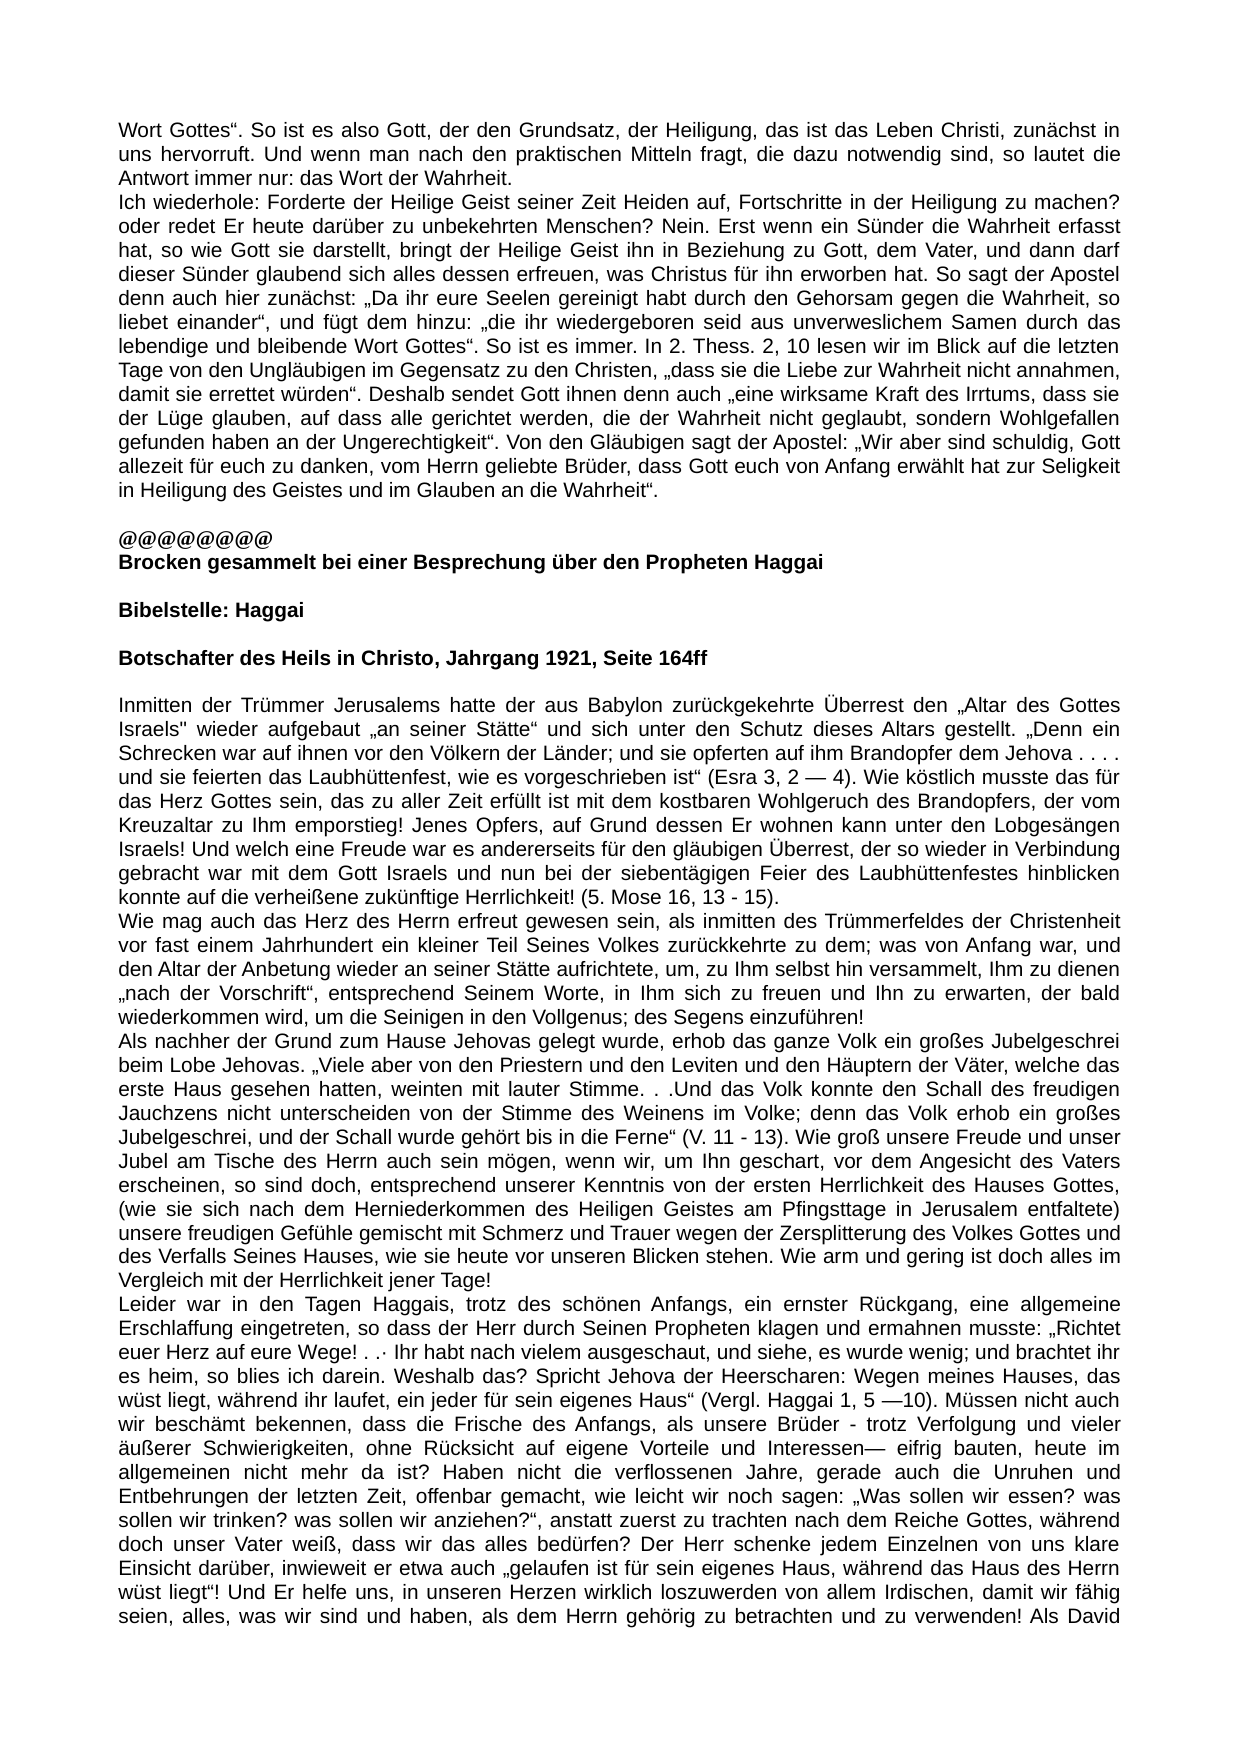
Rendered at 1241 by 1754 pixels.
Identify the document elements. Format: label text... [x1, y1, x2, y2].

text @@@@@@@@ [118, 525, 1122, 549]
text Inmitten der Trümmer Jerusalems hatte der aus Babylon zurückgekehrte Überrest den „Altar des Gottes Israels" wieder aufgebaut „an seiner Stätte“ und sich unter den Schutz dieses Altars gestellt. „Denn ein Schrecken war auf ihnen vor den Völkern der Länder; und sie opferten auf ihm Brandopfer dem Jehova . . . . und sie feierten das Laubhüttenfest, wie es vorgeschrieben ist“ (Esra 3, 2 — 4). Wie köstlich musste das für das Herz Gottes sein, das zu aller Zeit erfüllt ist mit dem kostbaren Wohlgeruch des Brandopfers, der vom Kreuzaltar zu Ihm emporstieg! Jenes Opfers, auf Grund dessen Er wohnen kann unter den Lobgesängen Israels! Und welch eine Freude war es andererseits für den gläubigen Überrest, der so wieder in Verbindung gebracht war mit dem Gott Israels und nun bei der siebentägigen Feier des Laubhüttenfestes hinblicken konnte auf die verheißene zukünftige Herrlichkeit! (5. Mose 16, 13 - 15). [118, 693, 1122, 909]
text Wie mag auch das Herz des Herrn erfreut gewesen sein, als inmitten des Trümmerfeldes der Christenheit vor fast einem Jahrhundert ein kleiner Teil Seines Volkes zurückkehrte zu dem; was von Anfang war, und den Altar der Anbetung wieder an seiner Stätte aufrichtete, um, zu Ihm selbst hin versammelt, Ihm zu dienen „nach der Vorschrift“, entsprechend Seinem Worte, in Ihm sich zu freuen und Ihn zu erwarten, der bald wiederkommen wird, um die Seinigen in den Vollgenus; des Segens einzuführen! [118, 909, 1122, 1029]
text Brocken gesammelt bei einer Besprechung über den Propheten Haggai [118, 549, 1122, 573]
text Ich wiederhole: Forderte der Heilige Geist seiner Zeit Heiden auf, Fortschritte in der Heiligung zu machen? oder redet Er heute darüber zu unbekehrten Menschen? Nein. Erst wenn ein Sünder die Wahrheit erfasst hat, so wie Gott sie darstellt, bringt der Heilige Geist ihn in Beziehung zu Gott, dem Vater, und dann darf dieser Sünder glaubend sich alles dessen erfreuen, was Christus für ihn erworben hat. So sagt der Apostel denn auch hier zunächst: „Da ihr eure Seelen gereinigt habt durch den Gehorsam gegen die Wahrheit, so liebet einander“, und fügt dem hinzu: „die ihr wiedergeboren seid aus unverweslichem Samen durch das lebendige und bleibende Wort Gottes“. So ist es immer. In 2. Thess. 2, 10 lesen wir im Blick auf die letzten Tage von den Ungläubigen im Gegensatz zu den Christen, „dass sie die Liebe zur Wahrheit nicht annahmen, damit sie errettet würden“. Deshalb sendet Gott ihnen denn auch „eine wirksame Kraft des Irrtums, dass sie der Lüge glauben, auf dass alle gerichtet werden, die der Wahrheit nicht geglaubt, sondern Wohlgefallen gefunden haben an der Ungerechtigkeit“. Von den Gläubigen sagt der Apostel: „Wir aber sind schuldig, Gott allezeit für euch zu danken, vom Herrn geliebte Brüder, dass Gott euch von Anfang erwählt hat zur Seligkeit in Heiligung des Geistes und im Glauben an die Wahrheit“. [118, 190, 1122, 501]
text Wort Gottes“. So ist es also Gott, der den Grundsatz, der Heiligung, das ist das Leben Christi, zunächst in uns hervorruft. Und wenn man nach den praktischen Mitteln fragt, die dazu notwendig sind, so lautet die Antwort immer nur: das Wort der Wahrheit. [118, 118, 1122, 190]
text Als nachher der Grund zum Hause Jehovas gelegt wurde, erhob das ganze Volk ein großes Jubelgeschrei beim Lobe Jehovas. „Viele aber von den Priestern und den Leviten und den Häuptern der Väter, welche das erste Haus gesehen hatten, weinten mit lauter Stimme. . .Und das Volk konnte den Schall des freudigen Jauchzens nicht unterscheiden von der Stimme des Weinens im Volke; denn das Volk erhob ein großes Jubelgeschrei, und der Schall wurde gehört bis in die Ferne“ (V. 11 - 13). Wie groß unsere Freude und unser Jubel am Tische des Herrn auch sein mögen, wenn wir, um Ihn geschart, vor dem Angesicht des Vaters erscheinen, so sind doch, entsprechend unserer Kenntnis von der ersten Herrlichkeit des Hauses Gottes, (wie sie sich nach dem Herniederkommen des Heiligen Geistes am Pfingsttage in Jerusalem entfaltete) unsere freudigen Gefühle gemischt mit Schmerz und Trauer wegen der Zersplitterung des Volkes Gottes und des Verfalls Seines Hauses, wie sie heute vor unseren Blicken stehen. Wie arm und gering ist doch alles im Vergleich mit der Herrlichkeit jener Tage! [118, 1029, 1122, 1292]
text Leider war in den Tagen Haggais, trotz des schönen Anfangs, ein ernster Rückgang, eine allgemeine Erschlaffung eingetreten, so dass der Herr durch Seinen Propheten klagen und ermahnen musste: „Richtet euer Herz auf eure Wege! . .· Ihr habt nach vielem ausgeschaut, und siehe, es wurde wenig; und brachtet ihr es heim, so blies ich darein. Weshalb das? Spricht Jehova der Heerscharen: Wegen meines Hauses, das wüst liegt, während ihr laufet, ein jeder für sein eigenes Haus“ (Vergl. Haggai 1, 5 —10). Müssen nicht auch wir beschämt bekennen, dass die Frische des Anfangs, als unsere Brüder - trotz Verfolgung und vieler äußerer Schwierigkeiten, ohne Rücksicht auf eigene Vorteile und Interessen— eifrig bauten, heute im allgemeinen nicht mehr da ist? Haben nicht die verflossenen Jahre, gerade auch die Unruhen und Entbehrungen der letzten Zeit, offenbar gemacht, wie leicht wir noch sagen: „Was sollen wir essen? was sollen wir trinken? was sollen wir anziehen?“, anstatt zuerst zu trachten nach dem Reiche Gottes, während doch unser Vater weiß, dass wir das alles bedürfen? Der Herr schenke jedem Einzelnen von uns klare Einsicht darüber, inwieweit er etwa auch „gelaufen ist für sein eigenes Haus, während das Haus des Herrn wüst liegt“! Und Er helfe uns, in unseren Herzen wirklich loszuwerden von allem Irdischen, damit wir fähig seien, alles, was wir sind und haben, als dem Herrn gehörig zu betrachten und zu verwenden! Als David [118, 1292, 1122, 1628]
text Bibelstelle: Haggai [118, 597, 1122, 621]
text Botschafter des Heils in Christo, Jahrgang 1921, Seite 164ff [118, 645, 1122, 669]
